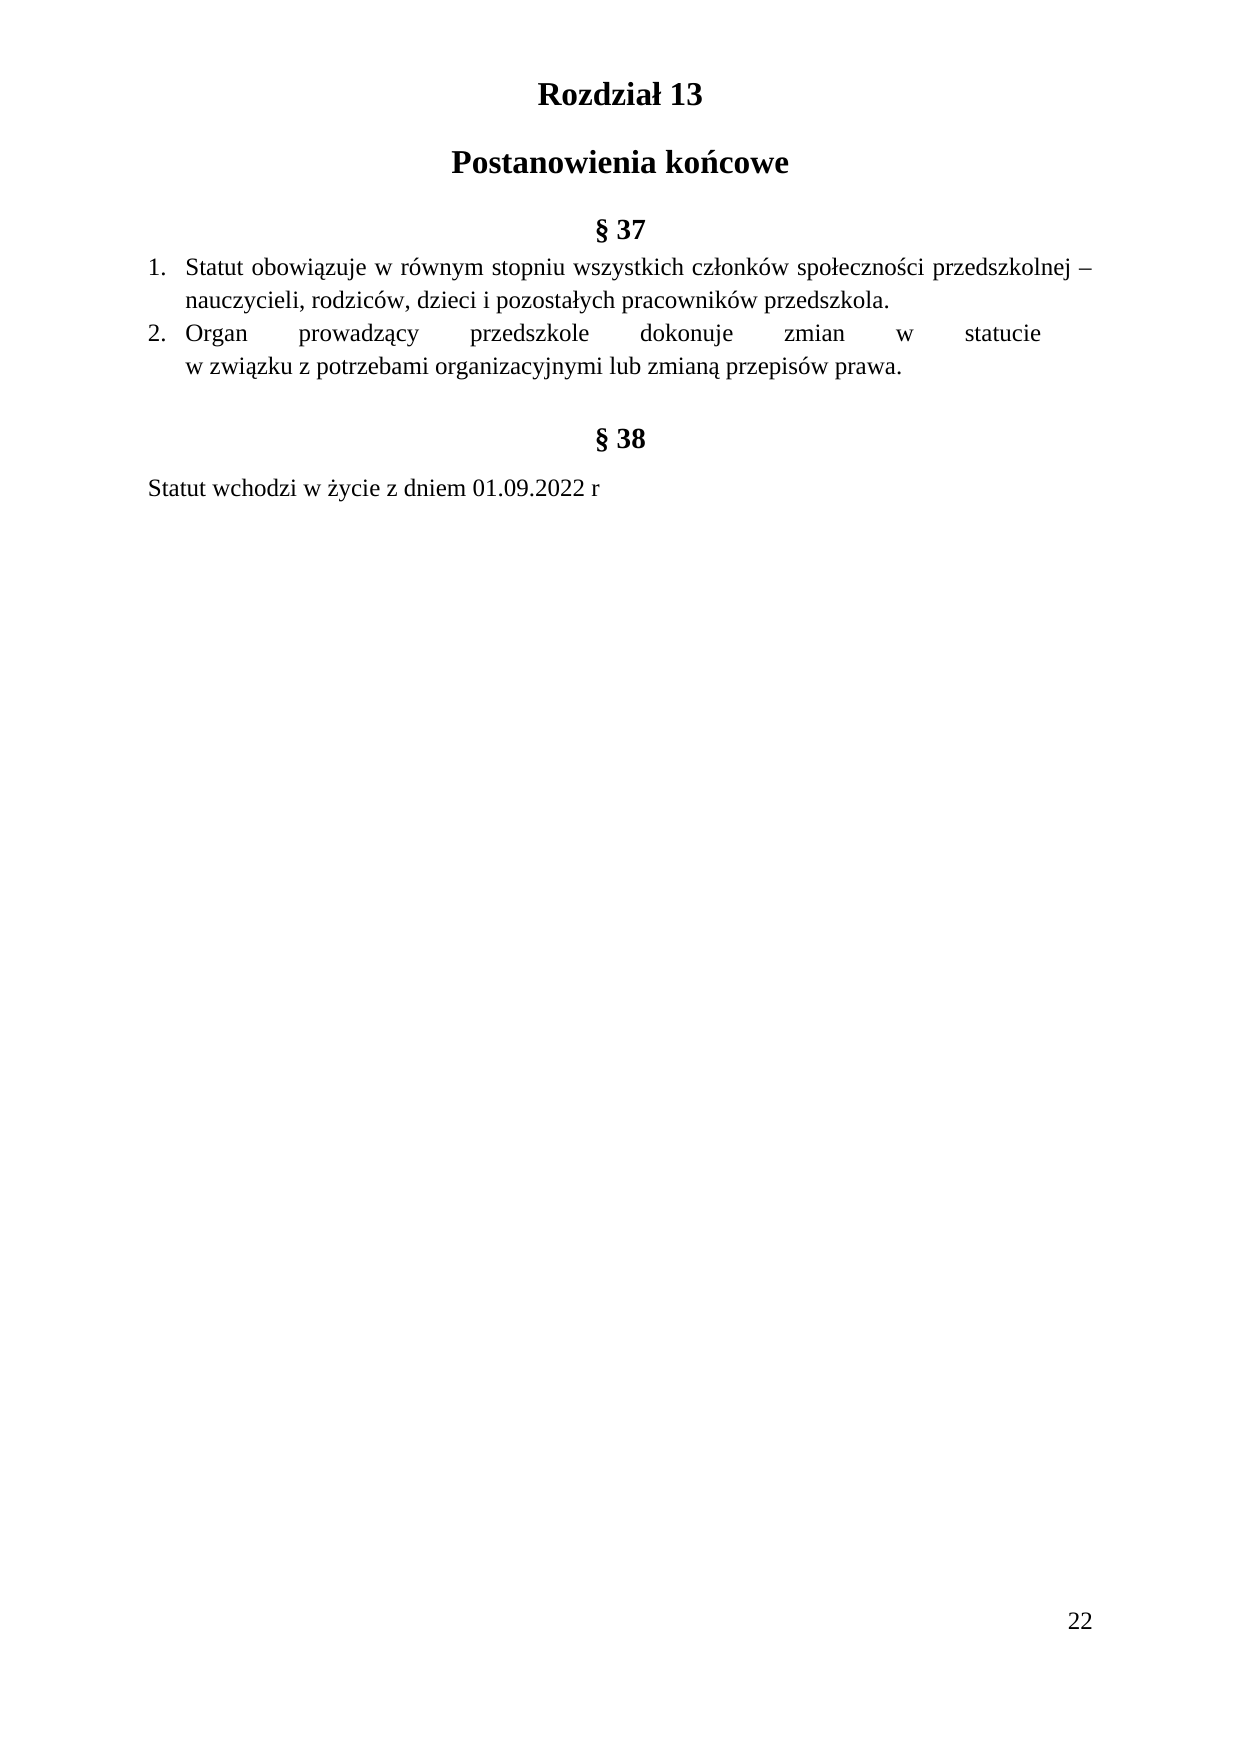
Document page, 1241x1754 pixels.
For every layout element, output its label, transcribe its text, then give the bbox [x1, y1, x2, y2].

text Statut wchodzi w życie z dniem 01.09.2022 r [148, 473, 1093, 502]
subtitle Postanowienia końcowe [148, 143, 1093, 181]
subtitle § 37 [148, 212, 1093, 245]
subtitle Rozdział 13 [148, 74, 1093, 112]
list Organ prowadzący przedszkole dokonuje zmian w statucie w związku z potrzebami organizacyjnymi lub zmianą przepisów prawa. [148, 318, 1093, 379]
list Statut obowiązuje w równym stopniu wszystkich członków społeczności przedszkolnej – nauczycieli, rodziców, dzieci i pozostałych pracowników przedszkola. [148, 252, 1093, 313]
subtitle § 38 [148, 421, 1093, 455]
